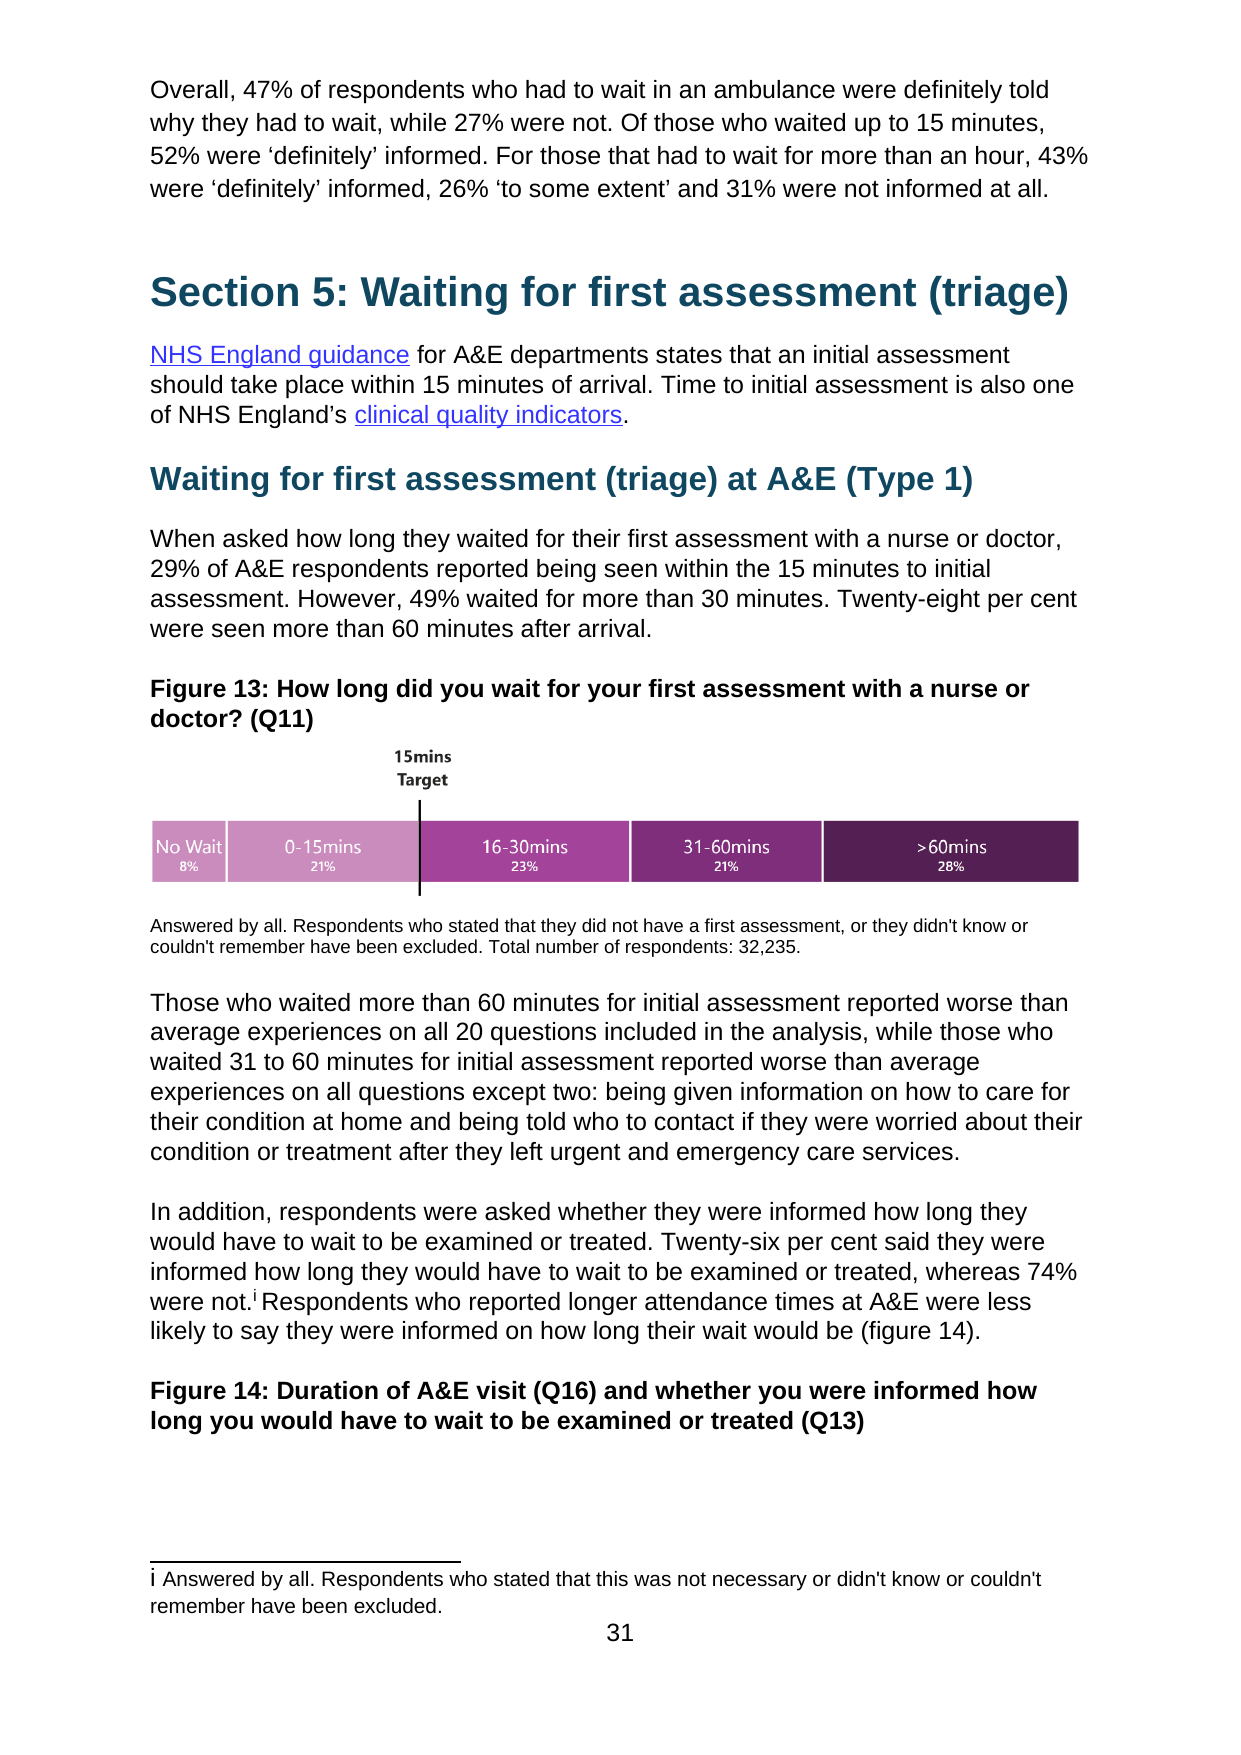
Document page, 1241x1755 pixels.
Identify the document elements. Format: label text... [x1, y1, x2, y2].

text Figure 13: How long did you wait for your first assessment with a nurse or doctor? (Q11) [150, 674, 1090, 732]
subtitle Waiting for first assessment (triage) at A&E (Type 1) [150, 459, 1090, 498]
text In addition, respondents were asked whether they were informed how long they would have to wait to be examined or treated. Twenty-six per cent said they were informed how long they would have to wait to be examined or treated, whereas 74% were not. Respondents who reported longer attendance times at A&E were less likely to say they were informed on how long their wait would be (figure 14). [150, 1197, 1090, 1345]
text Those who waited more than 60 minutes for initial assessment reported worse than average experiences on all 20 questions included in the analysis, while those who waited 31 to 60 minutes for initial assessment reported worse than average experiences on all questions except two: being given information on how to care for their condition at home and being told who to contact if they were worried about their condition or treatment after they left urgent and emergency care services. [150, 987, 1090, 1166]
text When asked how long they waited for their first assessment with a nurse or doctor, 29% of A&E respondents reported being seen within the 15 minutes to initial assessment. However, 49% waited for more than 30 minutes. Twenty-eight per cent were seen more than 60 minutes after arrival. [150, 524, 1090, 643]
subtitle Section 5: Waiting for first assessment (triage) [150, 267, 1090, 315]
text NHS England guidance for A&E departments states that an initial assessment should take place within 15 minutes of arrival. Time to initial assessment is also one of NHS England’s clinical quality indicators. [150, 340, 1090, 428]
text Answered by all. Respondents who stated that they did not have a first assessment, or they didn't know or couldn't remember have been excluded. Total number of respondents: 32,235. [150, 914, 1090, 958]
text Overall, 47% of respondents who had to wait in an ambulance were definitely told why they had to wait, while 27% were not. Of those who waited up to 15 minutes, 52% were ‘definitely’ informed. For those that had to wait for more than an hour, 43% were ‘definitely’ informed, 26% ‘to some extent’ and 31% were not informed at all. [150, 75, 1090, 203]
text Figure 14: Duration of A&E visit (Q16) and whether you were informed how long you would have to wait to be examined or treated (Q13) [150, 1376, 1090, 1435]
text Answered by all. Respondents who stated that this was not necessary or didn't know or couldn't remember have been excluded. [150, 1562, 1090, 1618]
